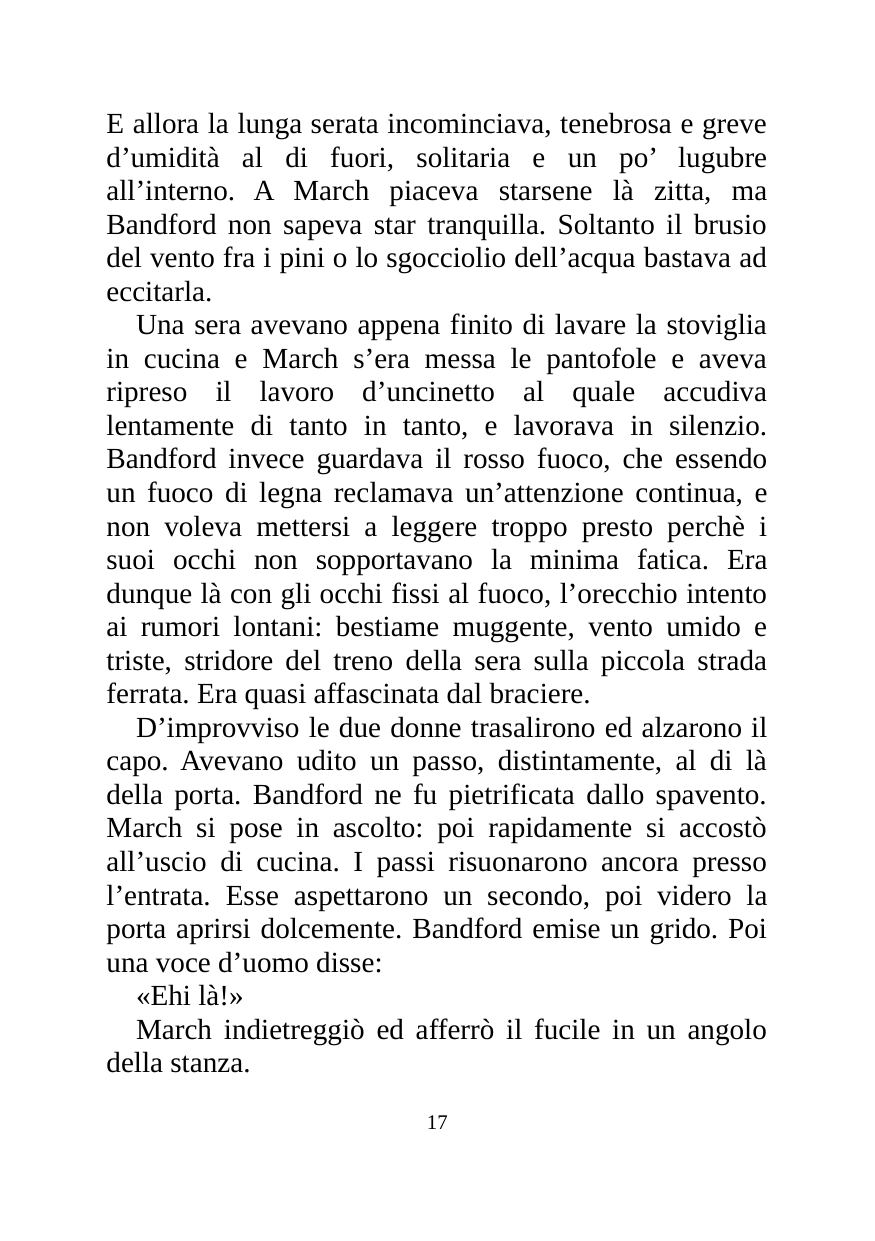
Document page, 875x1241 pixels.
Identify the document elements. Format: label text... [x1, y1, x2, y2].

text Una sera avevano appena finito di lavare la stoviglia in cucina e March s’era messa le pantofole e aveva ripreso il lavoro d’uncinetto al quale accudiva lentamente di tanto in tanto, e lavorava in silenzio. Bandford invece guardava il rosso fuoco, che essendo un fuoco di legna reclamava un’attenzione continua, e non voleva mettersi a leggere troppo presto perchè i suoi occhi non sopportavano la minima fatica. Era dunque là con gli occhi fissi al fuoco, l’orecchio intento ai rumori lontani: bestiame muggente, vento umido e triste, stridore del treno della sera sulla piccola strada ferrata. Era quasi affascinata dal braciere. [106, 307, 768, 710]
text March indietreggiò ed afferrò il fucile in un angolo della stanza. [106, 1012, 768, 1079]
text D’improvviso le due donne trasalirono ed alzarono il capo. Avevano udito un passo, distintamente, al di là della porta. Bandford ne fu pietrificata dallo spavento. March si pose in ascolto: poi rapidamente si accostò all’uscio di cucina. I passi risuonarono ancora presso l’entrata. Esse aspettarono un secondo, poi videro la porta aprirsi dolcemente. Bandford emise un grido. Poi una voce d’uomo disse: [106, 710, 768, 978]
text «Ehi là!» [106, 978, 768, 1012]
text E allora la lunga serata incominciava, tenebrosa e greve d’umidità al di fuori, solitaria e un po’ lugubre all’interno. A March piaceva starsene là zitta, ma Bandford non sapeva star tranquilla. Soltanto il brusio del vento fra i pini o lo sgocciolio dell’acqua bastava ad eccitarla. [106, 106, 768, 307]
